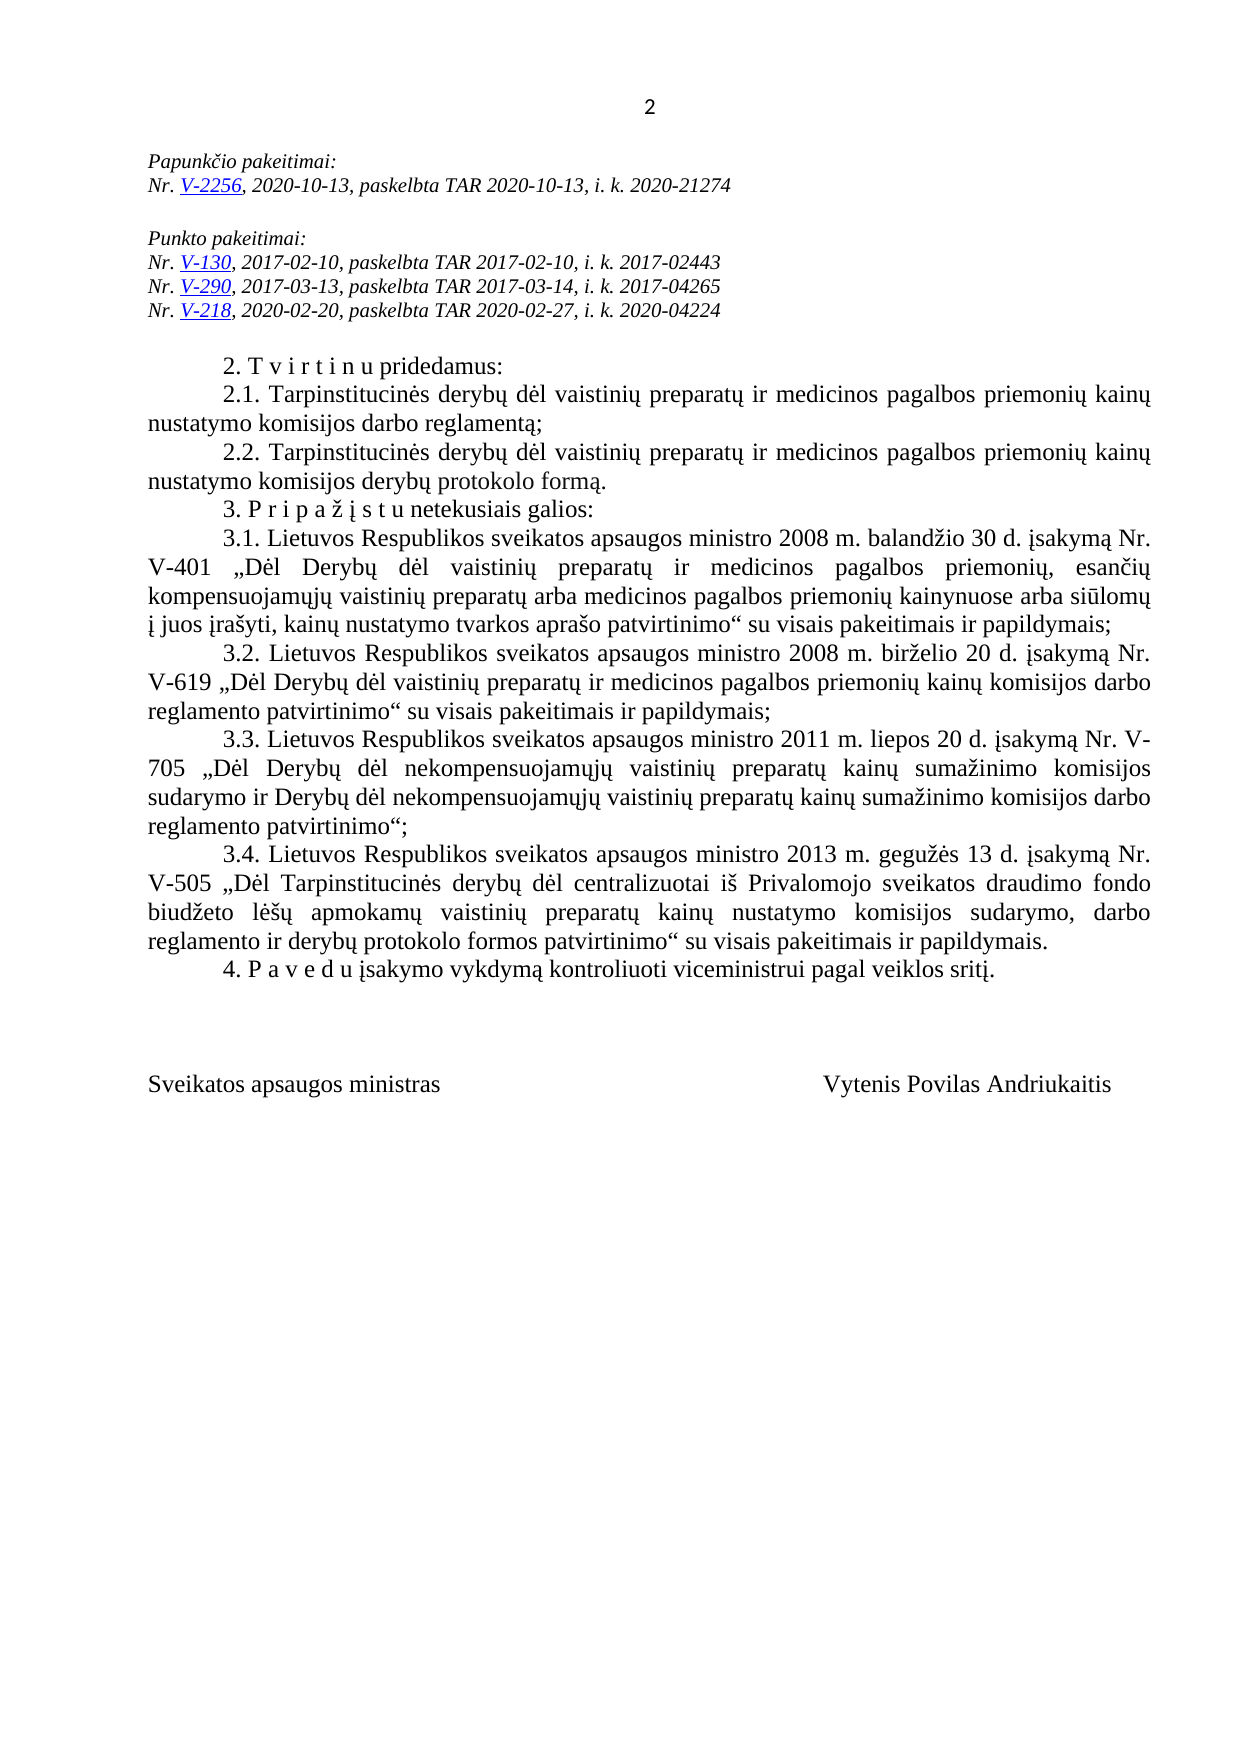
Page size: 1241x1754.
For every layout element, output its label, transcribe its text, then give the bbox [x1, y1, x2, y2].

text 2.1. Tarpinstitucinės derybų dėl vaistinių preparatų ir medicinos pagalbos priemonių kainų nustatymo komisijos darbo reglamentą; [148, 379, 1152, 437]
text Nr. V-2256, 2020-10-13, paskelbta TAR 2020-10-13, i. k. 2020-21274 [148, 173, 1152, 197]
text 4. P a v e d u įsakymo vykdymą kontroliuoti viceministrui pagal veiklos sritį. [148, 954, 1152, 983]
text 3. P r i p a ž į s t u netekusiais galios: [148, 494, 1152, 523]
text 2. T v i r t i n u pridedamus: [148, 351, 1152, 379]
text Nr. V-218, 2020-02-20, paskelbta TAR 2020-02-27, i. k. 2020-04224 [148, 298, 1152, 322]
text 2.2. Tarpinstitucinės derybų dėl vaistinių preparatų ir medicinos pagalbos priemonių kainų nustatymo komisijos derybų protokolo formą. [148, 437, 1152, 494]
text 3.4. Lietuvos Respublikos sveikatos apsaugos ministro 2013 m. gegužės 13 d. įsakymą Nr. V-505 „Dėl Tarpinstitucinės derybų dėl centralizuotai iš Privalomojo sveikatos draudimo fondo biudžeto lėšų apmokamų vaistinių preparatų kainų nustatymo komisijos sudarymo, darbo reglamento ir derybų protokolo formos patvirtinimo“ su visais pakeitimais ir papildymais. [148, 839, 1152, 954]
text Papunkčio pakeitimai: [148, 149, 1152, 173]
text Sveikatos apsaugos ministras Vytenis Povilas Andriukaitis [148, 1069, 1152, 1098]
text Punkto pakeitimai: [148, 226, 1152, 250]
text 3.2. Lietuvos Respublikos sveikatos apsaugos ministro 2008 m. birželio 20 d. įsakymą Nr. V-619 „Dėl Derybų dėl vaistinių preparatų ir medicinos pagalbos priemonių kainų komisijos darbo reglamento patvirtinimo“ su visais pakeitimais ir papildymais; [148, 638, 1152, 724]
text Nr. V-290, 2017-03-13, paskelbta TAR 2017-03-14, i. k. 2017-04265 [148, 274, 1152, 298]
text Nr. V-130, 2017-02-10, paskelbta TAR 2017-02-10, i. k. 2017-02443 [148, 250, 1152, 274]
text 3.3. Lietuvos Respublikos sveikatos apsaugos ministro 2011 m. liepos 20 d. įsakymą Nr. V-705 „Dėl Derybų dėl nekompensuojamųjų vaistinių preparatų kainų sumažinimo komisijos sudarymo ir Derybų dėl nekompensuojamųjų vaistinių preparatų kainų sumažinimo komisijos darbo reglamento patvirtinimo“; [148, 724, 1152, 839]
text 3.1. Lietuvos Respublikos sveikatos apsaugos ministro 2008 m. balandžio 30 d. įsakymą Nr. V-401 „Dėl Derybų dėl vaistinių preparatų ir medicinos pagalbos priemonių, esančių kompensuojamųjų vaistinių preparatų arba medicinos pagalbos priemonių kainynuose arba siūlomų į juos įrašyti, kainų nustatymo tvarkos aprašo patvirtinimo“ su visais pakeitimais ir papildymais; [148, 523, 1152, 638]
